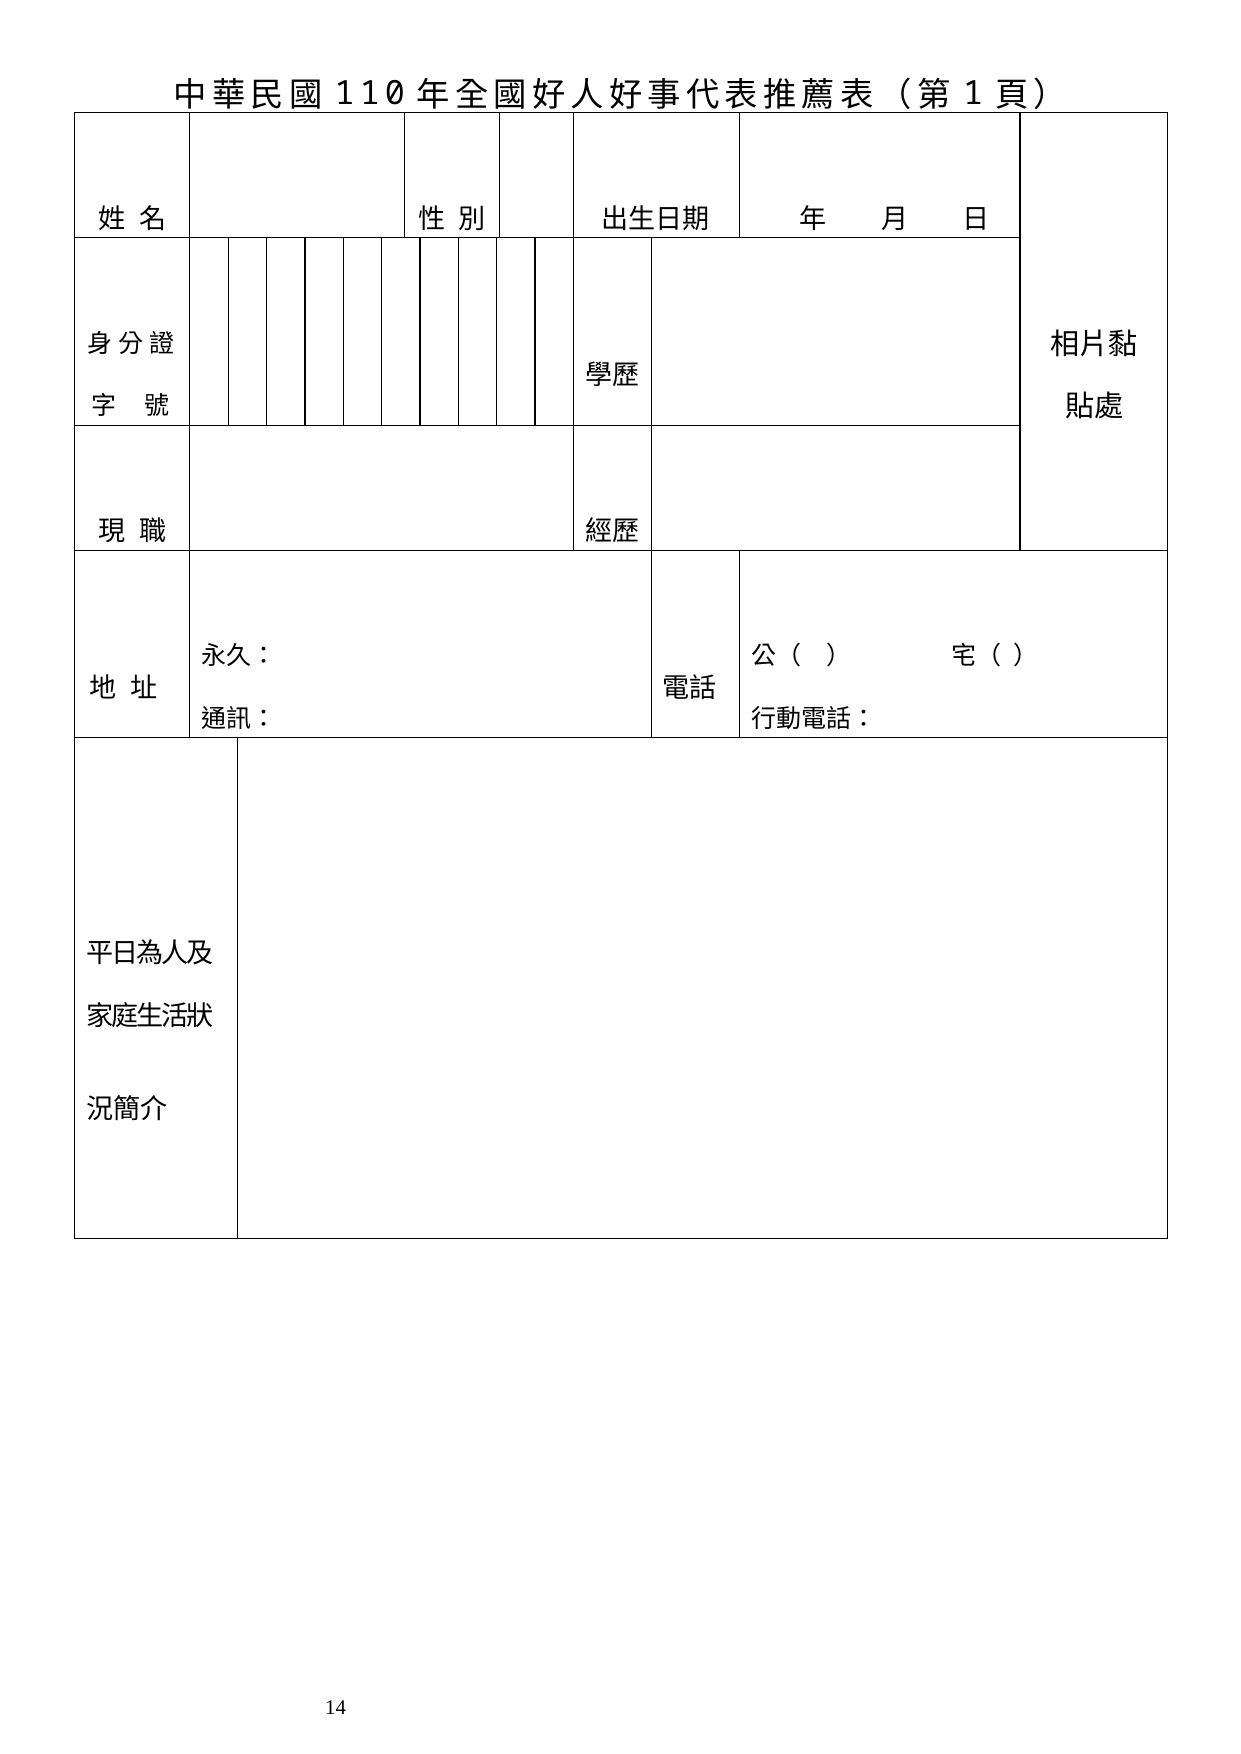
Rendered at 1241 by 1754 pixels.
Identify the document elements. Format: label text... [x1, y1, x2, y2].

table_header 年 月 日 [740, 113, 1019, 237]
table_cell [267, 238, 304, 425]
table_cell [306, 238, 343, 425]
table_cell [459, 238, 496, 425]
table_header 相片黏貼處 [1021, 113, 1167, 550]
table_cell 現 職 [75, 426, 189, 550]
table_cell 永久： 通訊： [190, 551, 651, 737]
table_cell 平日為人及家庭生活狀 況簡介 [75, 738, 237, 1238]
table_header 姓 名 [75, 113, 189, 237]
table_cell 學歷 [574, 238, 651, 425]
table_header [190, 113, 404, 237]
table_header 性 別 [405, 113, 499, 237]
text 中華民國110年全國好人好事代表推薦表（第1頁） [75, 50, 1165, 112]
table_cell [190, 426, 573, 550]
table_cell 經歷 [574, 426, 651, 550]
table_cell 身 分 證 字 號 [75, 238, 189, 425]
table_cell [238, 738, 1167, 1238]
table_cell [497, 238, 534, 425]
table_header [500, 113, 573, 237]
table_cell 地 址 [75, 551, 189, 737]
table_header 出生日期 [574, 113, 739, 237]
table_cell 電話 [652, 551, 739, 737]
table_cell [421, 238, 458, 425]
table_cell [229, 238, 266, 425]
table_cell [536, 238, 573, 425]
table_cell [344, 238, 381, 425]
table_cell [652, 238, 1019, 425]
table_cell [652, 426, 1019, 550]
table_cell [190, 238, 228, 425]
table_cell [382, 238, 419, 425]
table_cell 公（ ） 宅（ ） 行動電話： [740, 551, 1167, 737]
